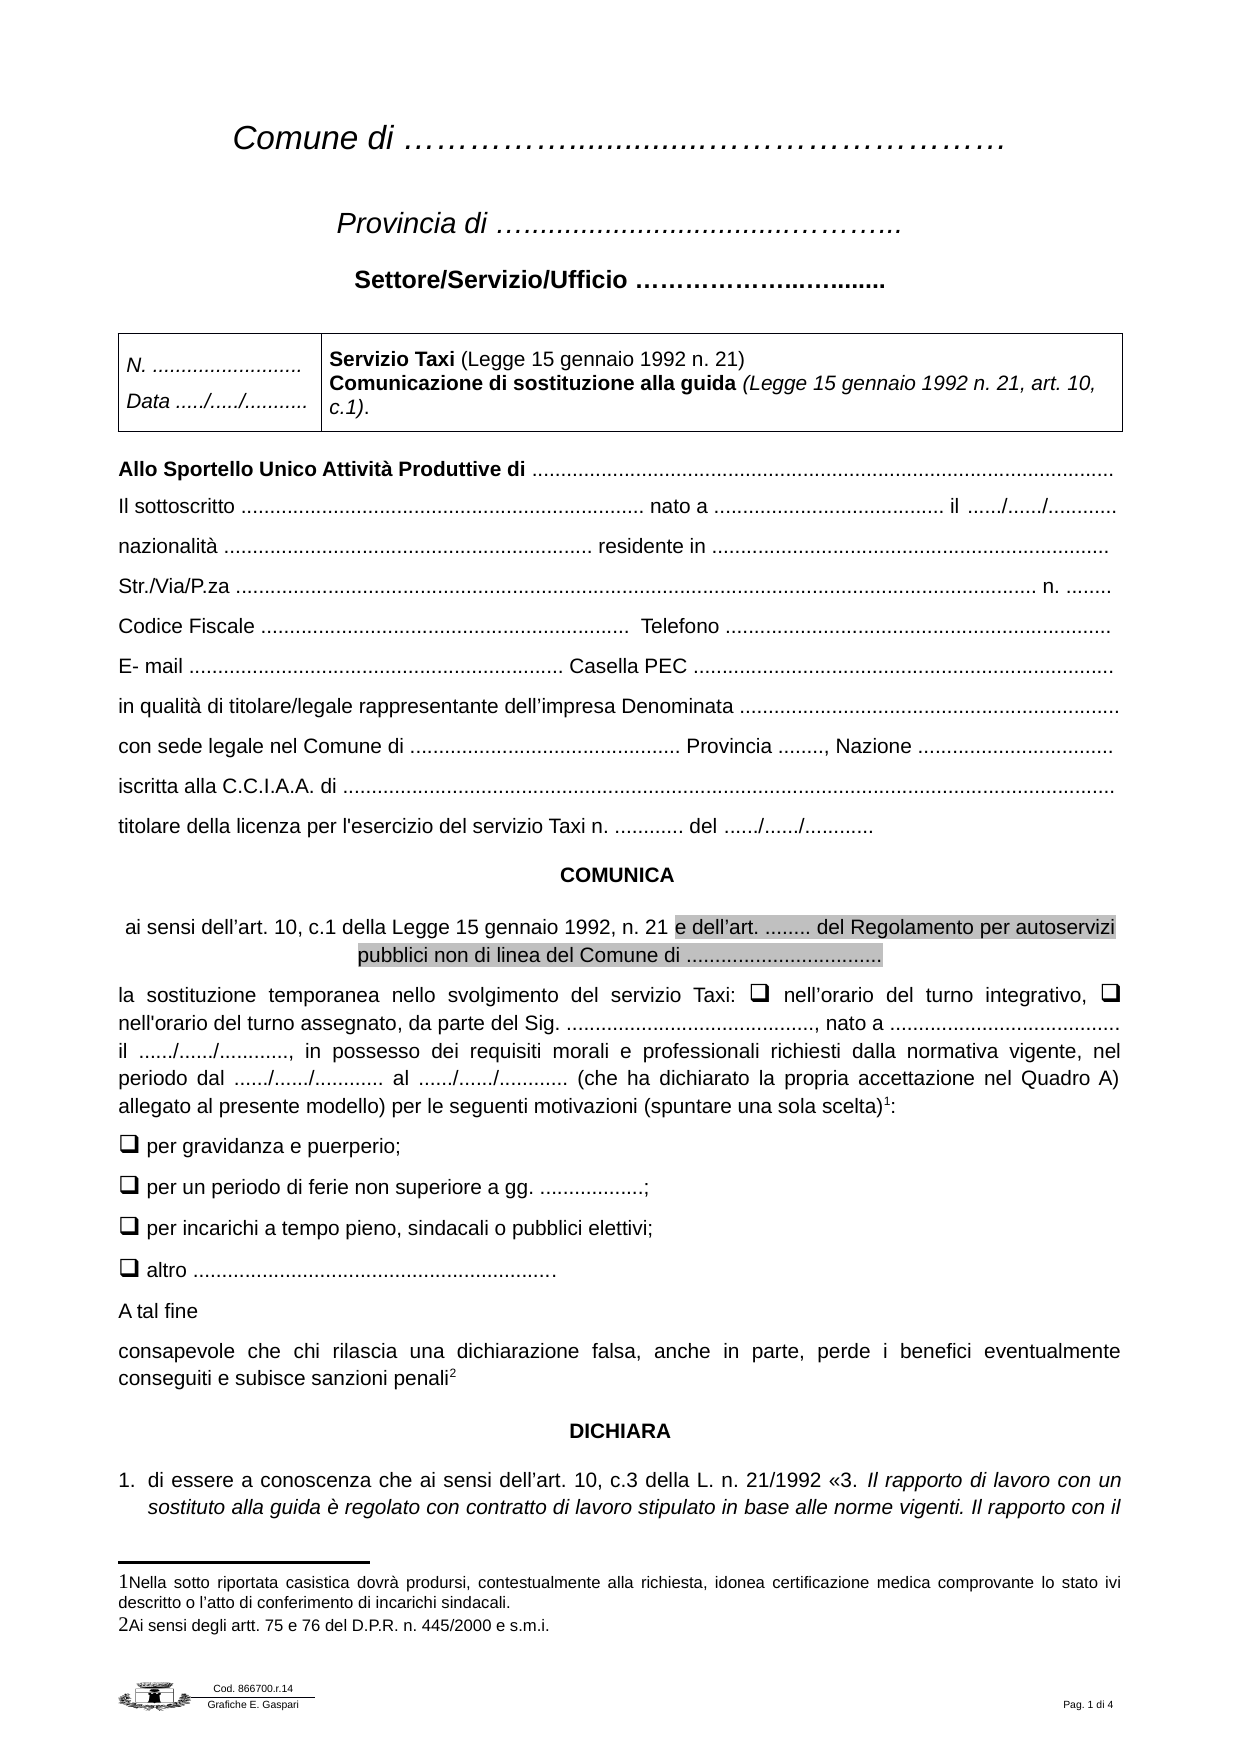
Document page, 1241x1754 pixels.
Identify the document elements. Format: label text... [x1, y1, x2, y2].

text Il sottoscritto ...................................................................... nato a ........................................ il ....../....../............ [118, 494, 1122, 518]
text la sostituzione temporanea nello svolgimento del servizio Taxi:  nell’orario del turno integrativo,  nell'orario del turno assegnato, da parte del Sig. ..........................................., nato a ........................................ il ....../....../............, in possesso dei requisiti morali e professionali richiesti dalla normativa vigente, nel periodo dal ....../....../............ al ....../....../............ (che ha dichiarato la propria accettazione nel Quadro A) allegato al presente modello) per le seguenti motivazioni (spuntare una sola scelta): [118, 983, 1122, 1118]
table_header Servizio Taxi (Legge 15 gennaio 1992 n. 21) Comunicazione di sostituzione alla guida (Legge 15 gennaio 1992 n. 21, art. 10, c.1). [322, 334, 1122, 431]
text in qualità di titolare/legale rappresentante dell’impresa Denominata .................................................................. [118, 694, 1122, 718]
text Nella sotto riportata casistica dovrà prodursi, contestualmente alla richiesta, idonea certificazione medica comprovante lo stato ivi descritto o l’atto di conferimento di incarichi sindacali. [118, 1568, 1122, 1612]
text  per incarichi a tempo pieno, sindacali o pubblici elettivi; [118, 1216, 1122, 1241]
text A tal fine [118, 1299, 1122, 1323]
text Settore/Servizio/Ufficio ………………...…........ [118, 265, 1122, 294]
text COMUNICA [118, 863, 1122, 887]
text titolare della licenza per l'esercizio del servizio Taxi n. ............ del ....../....../............ [118, 814, 1090, 838]
text  per gravidanza e puerperio; [118, 1134, 1122, 1159]
text Allo Sportello Unico Attività Produttive di ..................................................................................................... [118, 457, 1122, 481]
subtitle DICHIARA [118, 1419, 1122, 1443]
text Provincia di ….................................………... [118, 207, 1122, 240]
table_header N. .......................... Data ...../...../........... [119, 334, 321, 431]
text iscritta alla C.C.I.A.A. di ...................................................................................................................................... [118, 774, 1122, 798]
text  altro ............................................................... [118, 1257, 1122, 1282]
text Str./Via/P.za ........................................................................................................................................... n. ........ [118, 574, 1122, 598]
text consapevole che chi rilascia una dichiarazione falsa, anche in parte, perde i benefici eventualmente conseguiti e subisce sanzioni penali [118, 1339, 1122, 1390]
text con sede legale nel Comune di ............................................... Provincia ........, Nazione .................................. [118, 734, 1122, 758]
text E- mail ................................................................. Casella PEC ......................................................................... [118, 654, 1122, 678]
text  per un periodo di ferie non superiore a gg. ..................; [118, 1175, 1122, 1200]
text Comune di ……………...............……………………… [118, 118, 1122, 157]
list di essere a conoscenza che ai sensi dell’art. 10, c.3 della L. n. 21/1992 «3. Il rapporto di lavoro con un sostituto alla guida è regolato con contratto di lavoro stipulato in base alle norme vigenti. Il rapporto con il [118, 1468, 1122, 1519]
text ai sensi dell’art. 10, c.1 della Legge 15 gennaio 1992, n. 21 e dell’art. ........ del Regolamento per autoservizi pubblici non di linea del Comune di .................................. [118, 915, 1122, 967]
text Ai sensi degli artt. 75 e 76 del D.P.R. n. 445/2000 e s.m.i. [118, 1612, 1122, 1636]
text Codice Fiscale ................................................................ Telefono ................................................................... [118, 614, 1122, 638]
text nazionalità ................................................................ residente in ..................................................................... [118, 534, 1122, 558]
